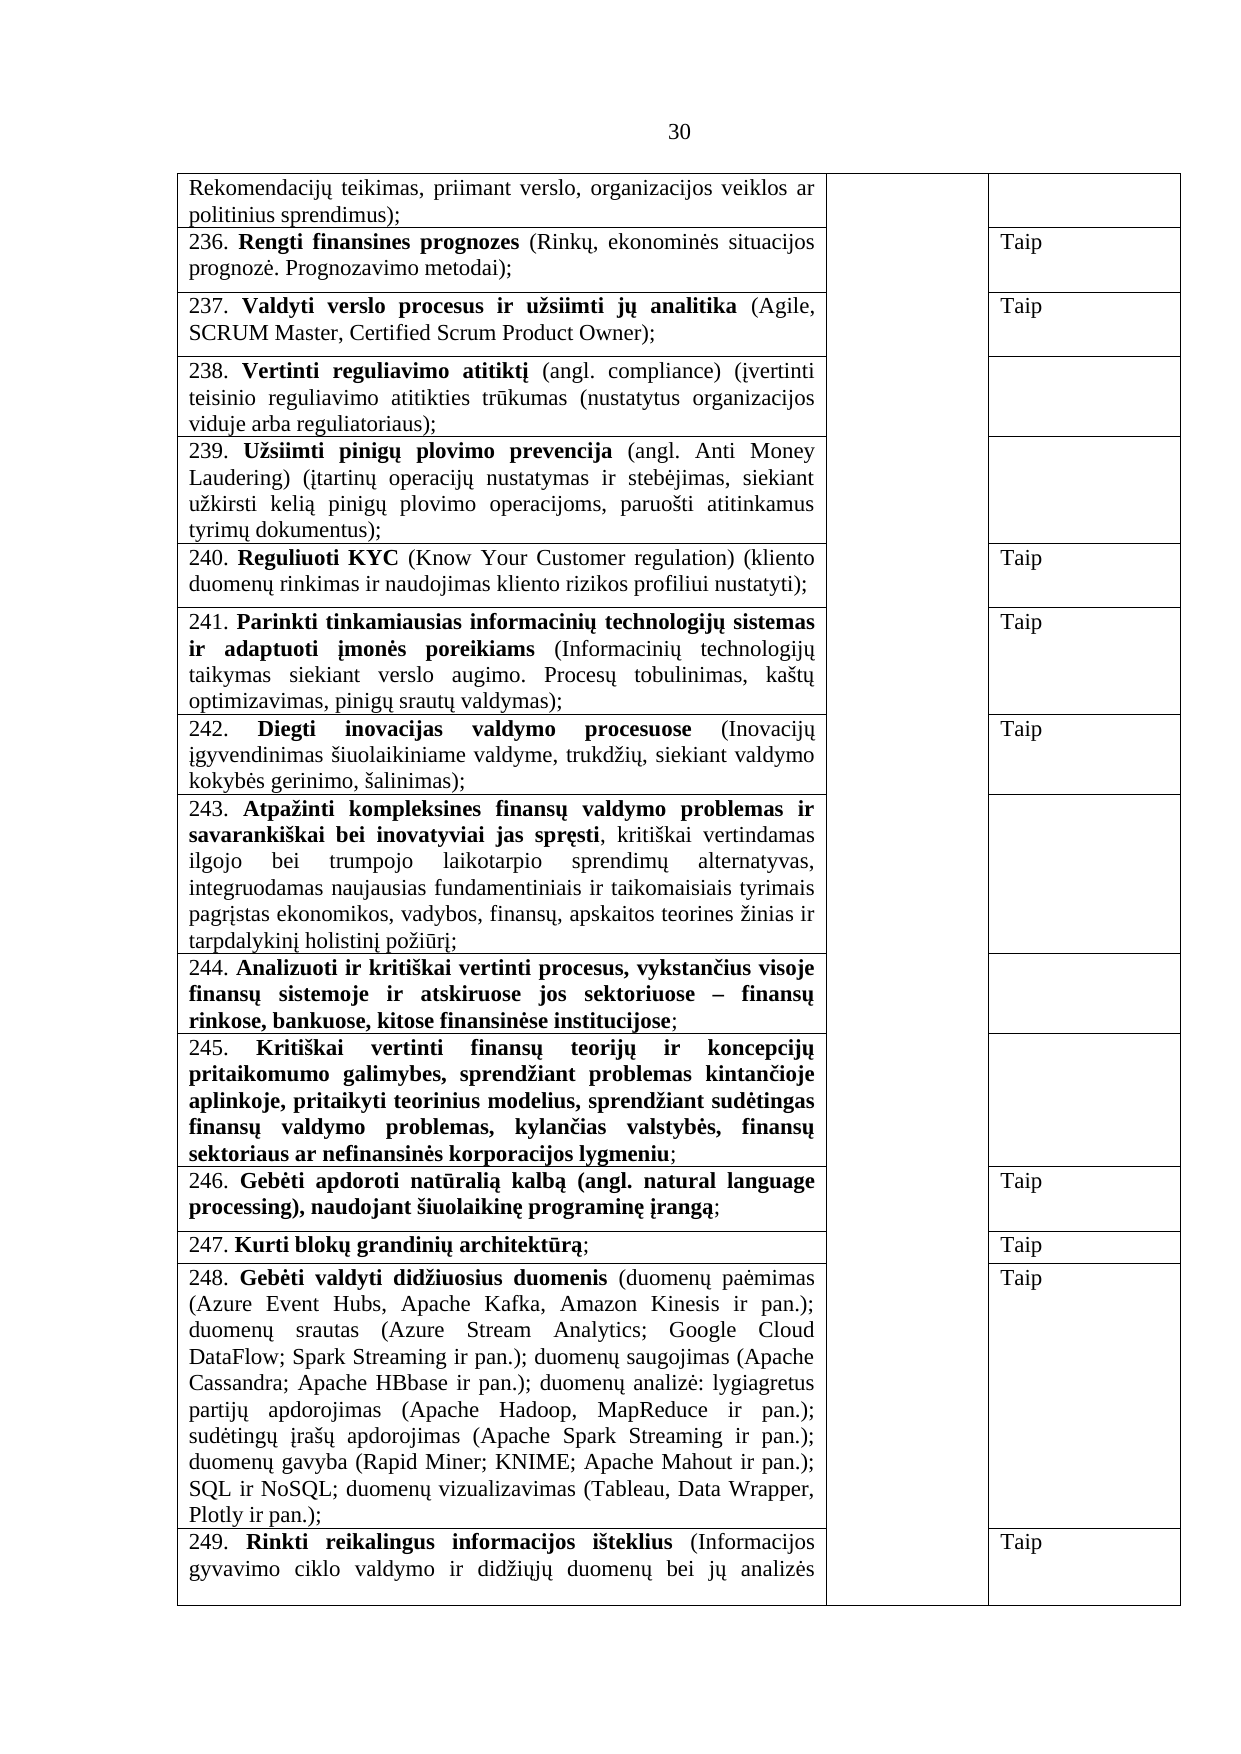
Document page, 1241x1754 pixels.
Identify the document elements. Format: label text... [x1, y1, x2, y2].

table_cell Taip [989, 1529, 1180, 1605]
table_cell [989, 1034, 1180, 1166]
table_cell [989, 437, 1180, 543]
table_cell Taip [989, 608, 1180, 714]
table_cell Taip [989, 1264, 1180, 1527]
table_cell Taip [989, 228, 1180, 292]
table_cell Rekomendacijų teikimas, priimant verslo, organizacijos veiklos ar politinius sprendimus); [178, 174, 826, 227]
table_cell [827, 174, 988, 1605]
table_cell Taip [989, 293, 1180, 356]
table_cell 249. Rinkti reikalingus informacijos išteklius (Informacijos gyvavimo ciklo valdymo ir didžiųjų duomenų bei jų analizės [178, 1529, 826, 1605]
table_cell 245. Kritiškai vertinti finansų teorijų ir koncepcijų pritaikomumo galimybes, sprendžiant problemas kintančioje aplinkoje, pritaikyti teorinius modelius, sprendžiant sudėtingas finansų valdymo problemas, kylančias valstybės, finansų sektoriaus ar nefinansinės korporacijos lygmeniu; [178, 1034, 826, 1166]
table_cell 237. Valdyti verslo procesus ir užsiimti jų analitika (Agile, SCRUM Master, Certified Scrum Product Owner); [178, 293, 826, 356]
table_cell 243. Atpažinti kompleksines finansų valdymo problemas ir savarankiškai bei inovatyviai jas spręsti, kritiškai vertindamas ilgojo bei trumpojo laikotarpio sprendimų alternatyvas, integruodamas naujausias fundamentiniais ir taikomaisiais tyrimais pagrįstas ekonomikos, vadybos, finansų, apskaitos teorines žinias ir tarpdalykinį holistinį požiūrį; [178, 795, 826, 953]
table_cell 248. Gebėti valdyti didžiuosius duomenis (duomenų paėmimas (Azure Event Hubs, Apache Kafka, Amazon Kinesis ir pan.); duomenų srautas (Azure Stream Analytics; Google Cloud DataFlow; Spark Streaming ir pan.); duomenų saugojimas (Apache Cassandra; Apache HBbase ir pan.); duomenų analizė: lygiagretus partijų apdorojimas (Apache Hadoop, MapReduce ir pan.); sudėtingų įrašų apdorojimas (Apache Spark Streaming ir pan.); duomenų gavyba (Rapid Miner; KNIME; Apache Mahout ir pan.); SQL ir NoSQL; duomenų vizualizavimas (Tableau, Data Wrapper, Plotly ir pan.); [178, 1264, 826, 1527]
table_cell Taip [989, 1232, 1180, 1263]
table_cell Taip [989, 715, 1180, 794]
table_cell 236. Rengti finansines prognozes (Rinkų, ekonominės situacijos prognozė. Prognozavimo metodai); [178, 228, 826, 292]
table_cell Taip [989, 1167, 1180, 1231]
table_cell [989, 795, 1180, 953]
table_cell 238. Vertinti reguliavimo atitiktį (angl. compliance) (įvertinti teisinio reguliavimo atitikties trūkumas (nustatytus organizacijos viduje arba reguliatoriaus); [178, 357, 826, 436]
table_cell 247. Kurti blokų grandinių architektūrą; [178, 1232, 826, 1263]
table_cell 241. Parinkti tinkamiausias informacinių technologijų sistemas ir adaptuoti įmonės poreikiams (Informacinių technologijų taikymas siekiant verslo augimo. Procesų tobulinimas, kaštų optimizavimas, pinigų srautų valdymas); [178, 608, 826, 714]
table_cell [989, 954, 1180, 1033]
table_cell [989, 174, 1180, 227]
table_cell 246. Gebėti apdoroti natūralią kalbą (angl. natural language processing), naudojant šiuolaikinę programinę įrangą; [178, 1167, 826, 1231]
table_cell 244. Analizuoti ir kritiškai vertinti procesus, vykstančius visoje finansų sistemoje ir atskiruose jos sektoriuose – finansų rinkose, bankuose, kitose finansinėse institucijose; [178, 954, 826, 1033]
table_cell 242. Diegti inovacijas valdymo procesuose (Inovacijų įgyvendinimas šiuolaikiniame valdyme, trukdžių, siekiant valdymo kokybės gerinimo, šalinimas); [178, 715, 826, 794]
table_cell [989, 357, 1180, 436]
table_cell Taip [989, 544, 1180, 607]
table_cell 239. Užsiimti pinigų plovimo prevencija (angl. Anti Money Laudering) (įtartinų operacijų nustatymas ir stebėjimas, siekiant užkirsti kelią pinigų plovimo operacijoms, paruošti atitinkamus tyrimų dokumentus); [178, 437, 826, 543]
table_cell 240. Reguliuoti KYC (Know Your Customer regulation) (kliento duomenų rinkimas ir naudojimas kliento rizikos profiliui nustatyti); [178, 544, 826, 607]
